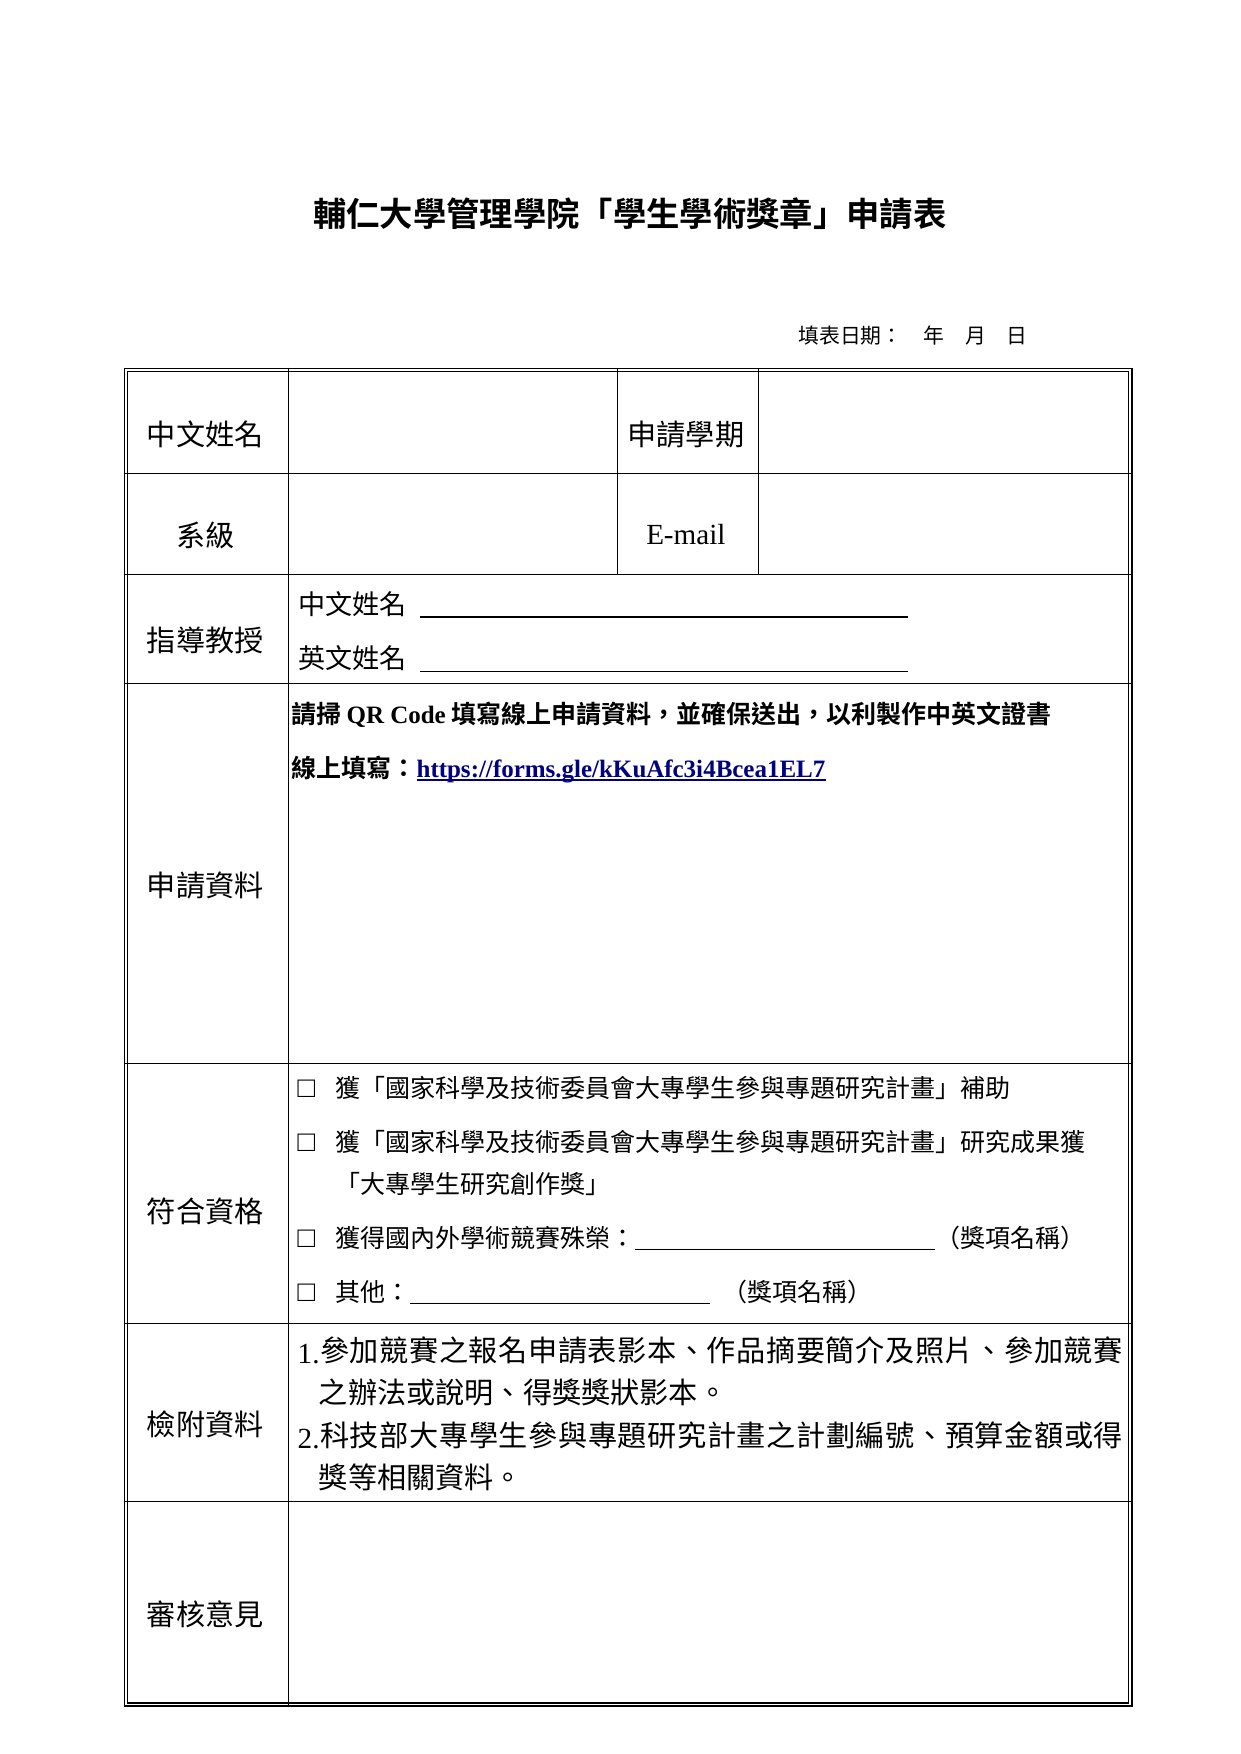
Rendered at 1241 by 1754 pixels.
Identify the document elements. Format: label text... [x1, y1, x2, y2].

table_cell 申請資料 [128, 684, 288, 1063]
table_cell [289, 1502, 1128, 1702]
text 填表日期： 年 月 日 [187, 293, 1027, 355]
table_cell [759, 474, 1128, 573]
table_cell 系級 [128, 474, 288, 573]
table_cell 1.參加競賽之報名申請表影本、作品摘要簡介及照片、參加競賽之辦法或說明、得獎獎狀影本。 2.科技部大專學生參與專題研究計畫之計劃編號、預算金額或得獎等相關資料。 [289, 1324, 1128, 1501]
table_header [759, 372, 1128, 472]
table_cell 中文姓名 英文姓名 [289, 575, 1128, 683]
table_cell 獲「國家科學及技術委員會大專學生參與專題研究計畫」補助 獲「國家科學及技術委員會大專學生參與專題研究計畫」研究成果獲「大專學生研究創作獎」 獲得國內外學術競賽殊榮：＿＿＿＿＿＿＿＿＿＿＿＿（獎項名稱） 其他：＿＿＿＿＿＿＿＿＿＿＿＿ （獎項名稱） [289, 1064, 1128, 1322]
table_header 中文姓名 [128, 372, 288, 472]
table_cell 請掃QR Code填寫線上申請資料，並確保送出，以利製作中英文證書 線上填寫：https://forms.gle/kKuAfc3i4Bcea1EL7 [289, 684, 1128, 1063]
table_cell 符合資格 [128, 1064, 288, 1322]
table_cell 審核意見 [128, 1502, 288, 1702]
table_cell [289, 474, 617, 573]
table_cell 檢附資料 [128, 1324, 288, 1501]
table_cell 指導教授 [128, 575, 288, 683]
text 輔仁大學管理學院「學生學術獎章」申請表 [206, 171, 1053, 233]
table_cell E-mail [618, 474, 758, 573]
table_header 申請學期 [618, 372, 758, 472]
table_header [289, 372, 617, 472]
